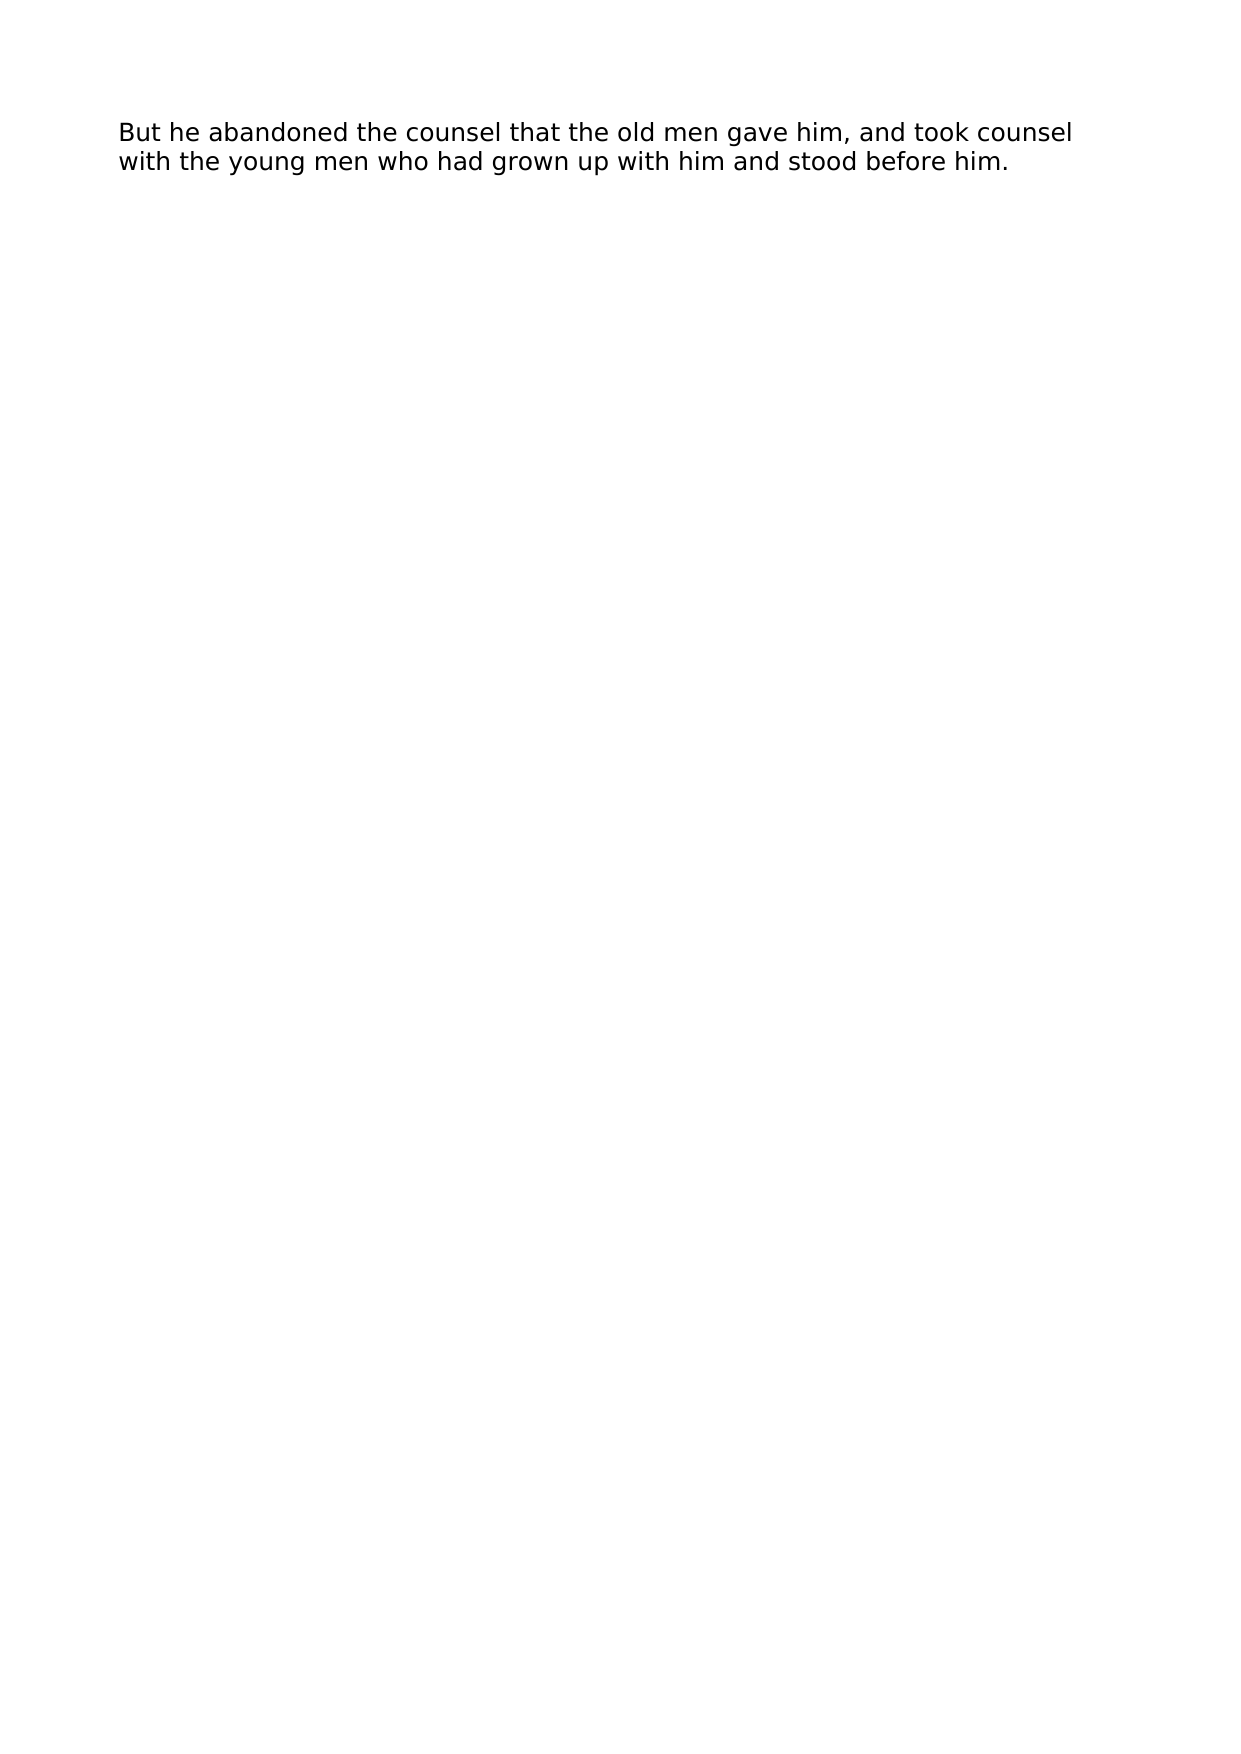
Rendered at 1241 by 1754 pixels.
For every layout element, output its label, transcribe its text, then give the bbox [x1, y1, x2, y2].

text But he abandoned the counsel that the old men gave him, and took counsel with the young men who had grown up with him and stood before him. [118, 118, 1122, 176]
